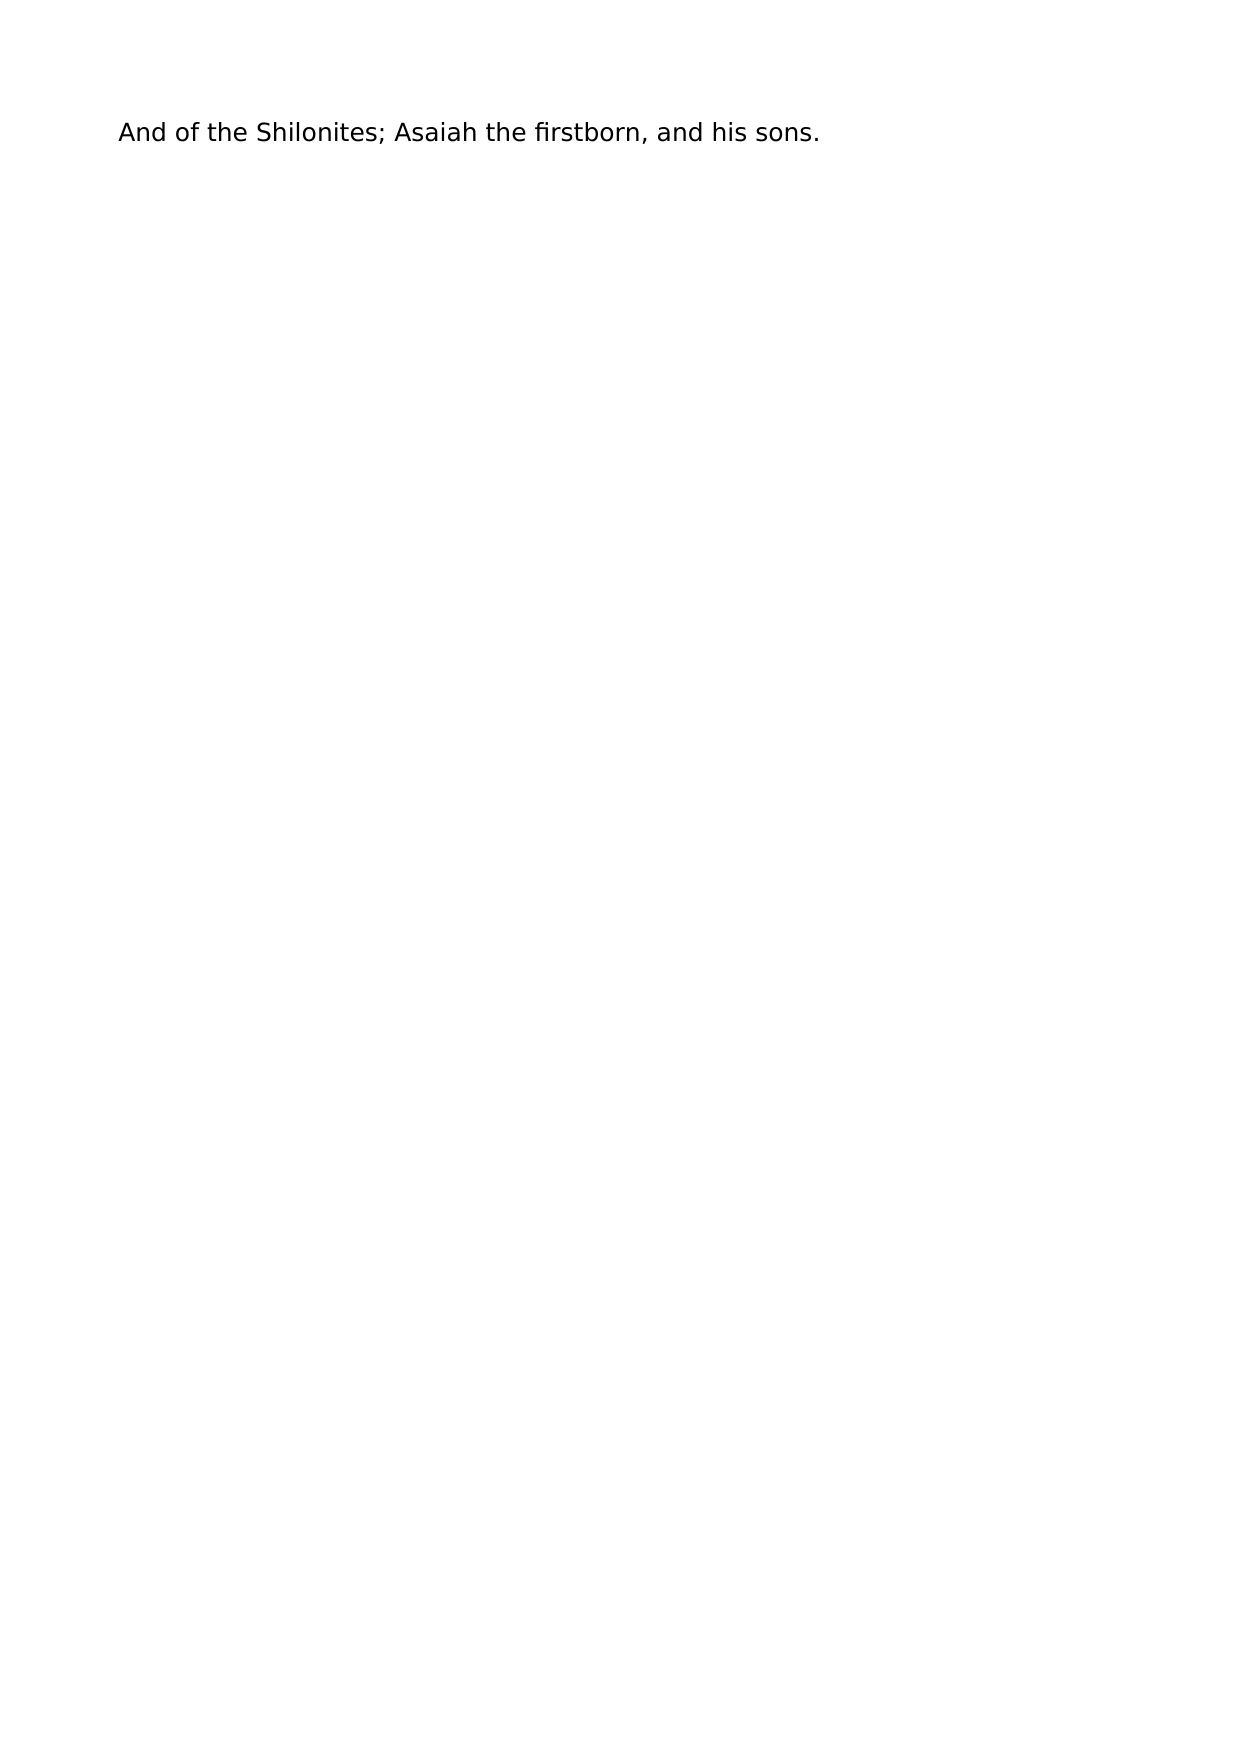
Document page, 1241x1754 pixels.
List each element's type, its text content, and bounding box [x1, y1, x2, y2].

text And of the Shilonites; Asaiah the firstborn, and his sons. [118, 118, 1122, 147]
